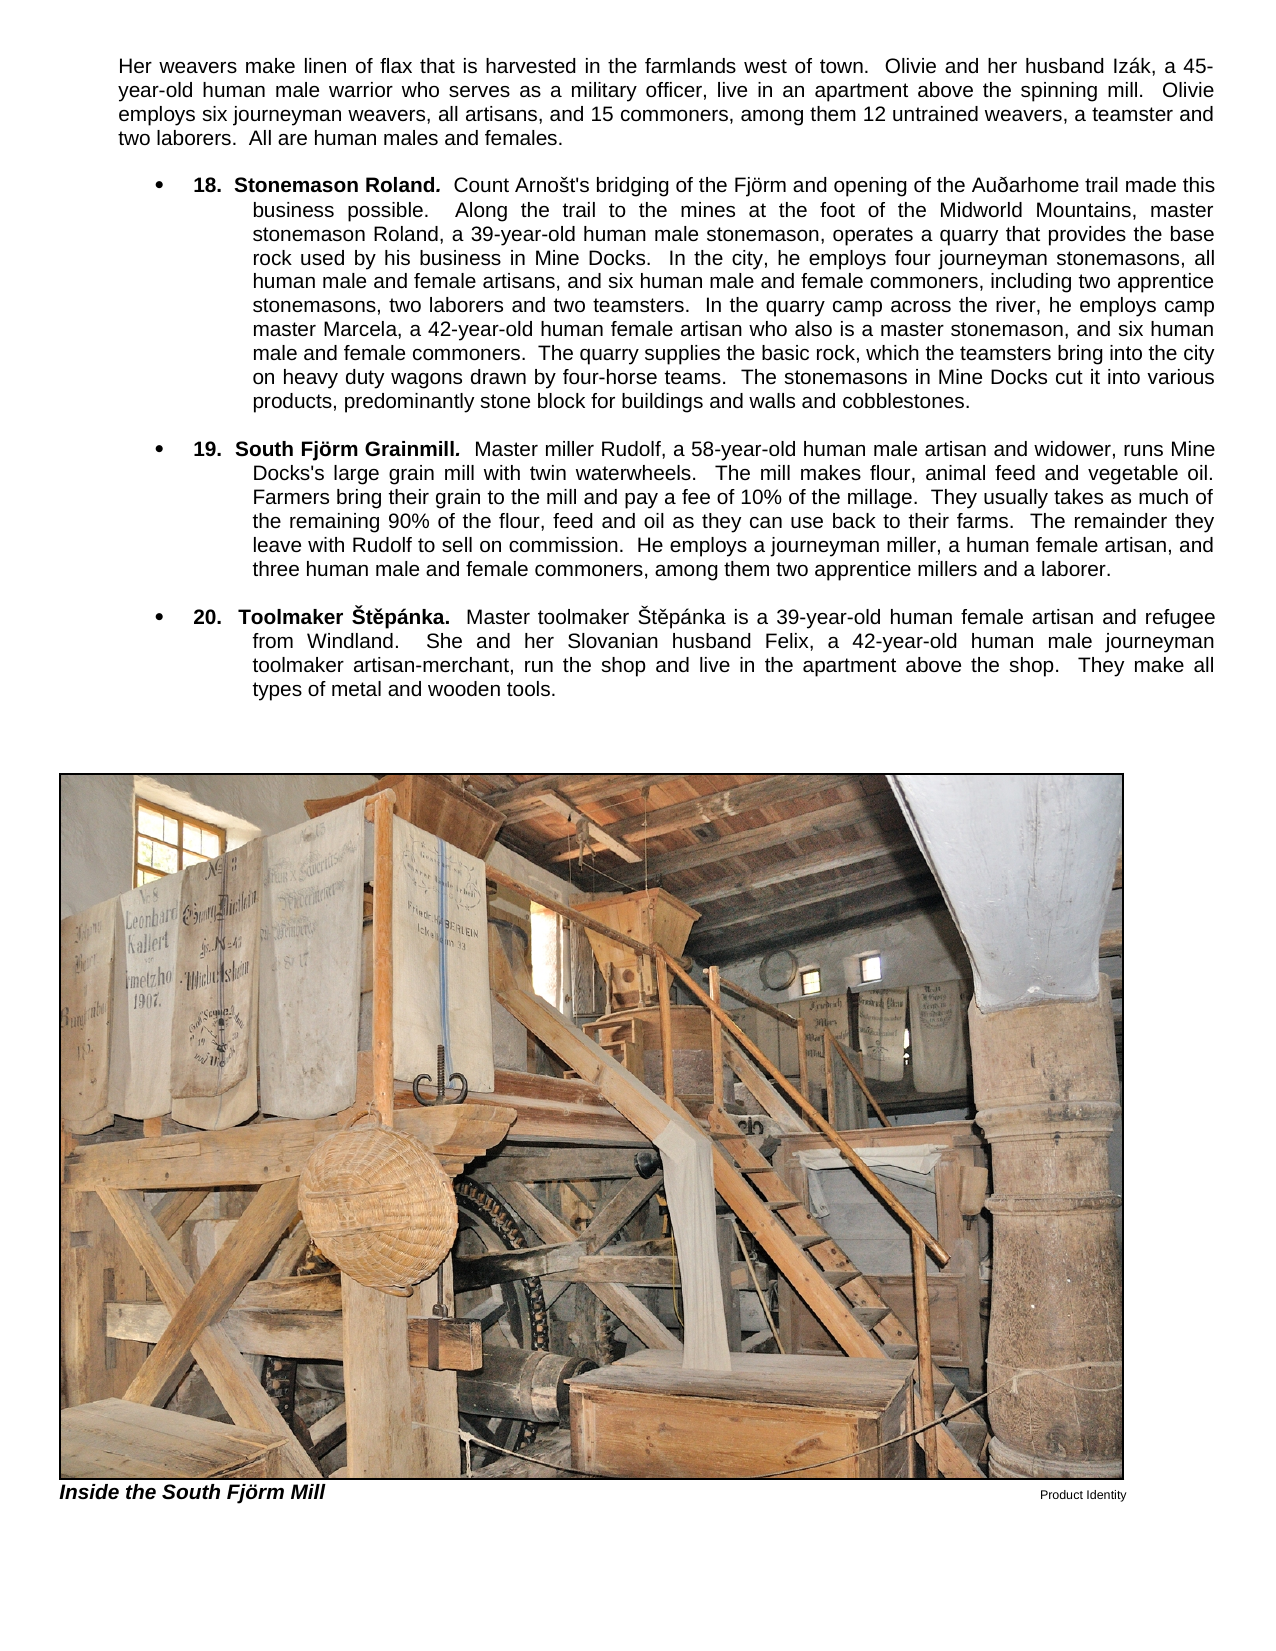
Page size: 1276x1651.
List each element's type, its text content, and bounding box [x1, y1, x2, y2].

text Her weavers make linen of flax that is harvested in the farmlands west of town. Olivie and her husband Izák, a 45-year-old human male warrior who serves as a military officer, live in an apartment above the spinning mill. Olivie employs six journeyman weavers, all artisans, and 15 commoners, among them 12 untrained weavers, a teamster and two laborers. All are human males and females. [118, 53, 1216, 149]
list 18. Stonemason Roland. Count Arnošt's bridging of the Fjörm and opening of the Auðarhome trail made this business possible. Along the trail to the mines at the foot of the Midworld Mountains, master stonemason Roland, a 39-year-old human male stonemason, operates a quarry that provides the base rock used by his business in Mine Docks. In the city, he employs four journeyman stonemasons, all human male and female artisans, and six human male and female commoners, including two apprentice stonemasons, two laborers and two teamsters. In the quarry camp across the river, he employs camp master Marcela, a 42-year-old human female artisan who also is a master stonemason, and six human male and female commoners. The quarry supplies the basic rock, which the teamsters bring into the city on heavy duty wagons drawn by four-horse teams. The stonemasons in Mine Docks cut it into various products, predominantly stone block for buildings and walls and cobblestones. [156, 173, 1216, 413]
list 20. Toolmaker Štěpánka. Master toolmaker Štěpánka is a 39-year-old human female artisan and refugee from Windland. She and her Slovanian husband Felix, a 42-year-old human male journeyman toolmaker artisan-merchant, run the shop and live in the apartment above the shop. They make all types of metal and wooden tools. [156, 605, 1216, 701]
list 19. South Fjörm Grainmill. Master miller Rudolf, a 58-year-old human male artisan and widower, runs Mine Docks's large grain mill with twin waterwheels. The mill makes flour, animal feed and vegetable oil. Farmers bring their grain to the mill and pay a fee of 10% of the millage. They usually takes as much of the remaining 90% of the flour, feed and oil as they can use back to their farms. The remainder they leave with Rudolf to sell on commission. He employs a journeyman miller, a human female artisan, and three human male and female commoners, among them two apprentice millers and a laborer. [156, 437, 1216, 581]
text Inside the South Fjörm Mill Product Identity [59, 1480, 1216, 1504]
